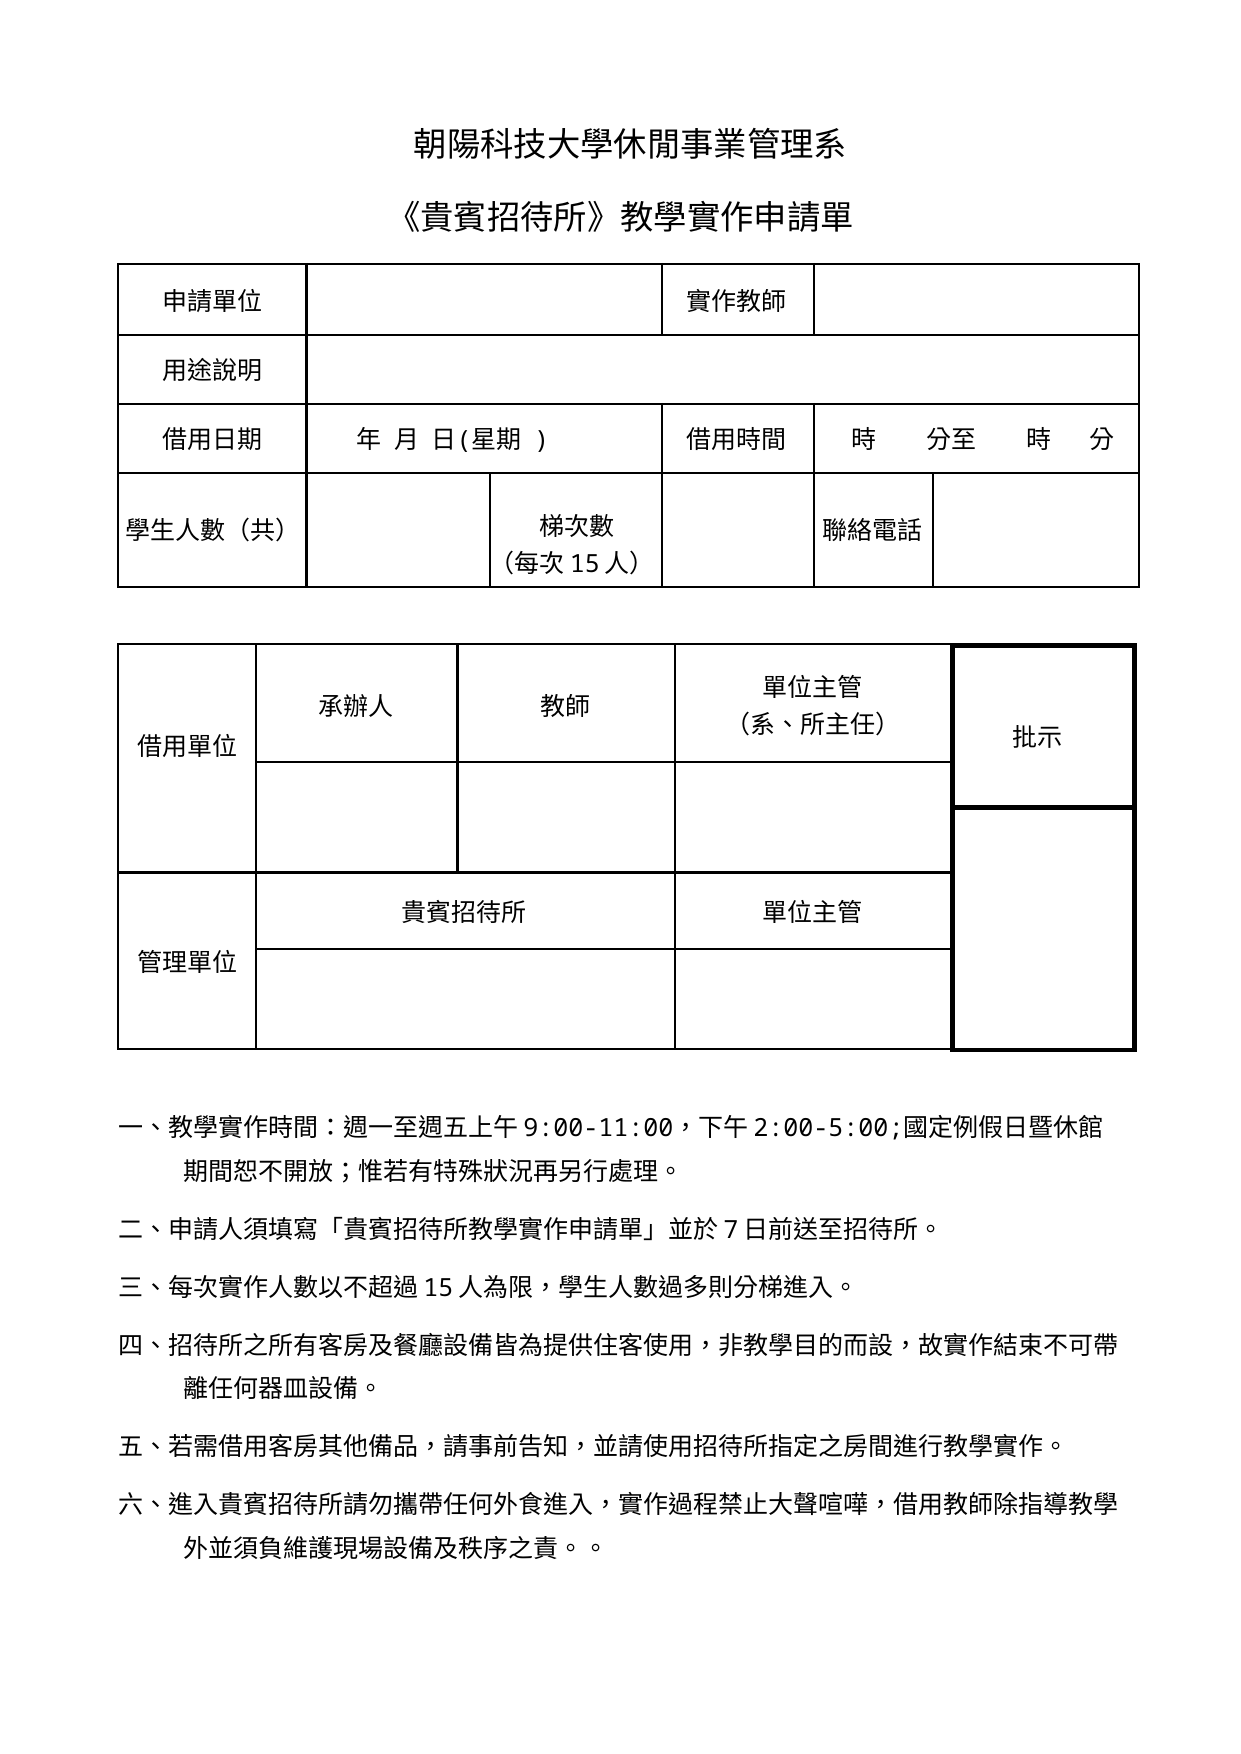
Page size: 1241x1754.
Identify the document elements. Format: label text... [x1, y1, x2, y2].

table_cell [955, 810, 1132, 1048]
text 一、教學實作時間：週一至週五上午9:00-11:00，下午2:00-5:00;國定例假日暨休館期間恕不開放；惟若有特殊狀況再另行處理。 [118, 1108, 1122, 1187]
text 五、若需借用客房其他備品，請事前告知，並請使用招待所指定之房間進行教學實作。 [118, 1427, 1122, 1463]
table_cell 時 分至 時 分 [815, 405, 1138, 472]
table_cell [308, 474, 489, 586]
table_cell 學生人數（共） [119, 474, 305, 586]
table_cell [663, 474, 813, 586]
table_cell [934, 474, 1138, 586]
table_cell 用途說明 [119, 336, 305, 403]
text 《貴賓招待所》教學實作申請單 [118, 191, 1122, 239]
table_header [308, 265, 661, 334]
table_cell [308, 336, 1138, 403]
table_cell [257, 763, 456, 871]
table_cell [676, 763, 950, 871]
text 朝陽科技大學休閒事業管理系 [118, 118, 1122, 166]
table_cell 借用時間 [663, 405, 813, 472]
table_cell [676, 950, 950, 1048]
table_header 申請單位 [119, 265, 305, 334]
text 三、每次實作人數以不超過15人為限，學生人數過多則分梯進入。 [118, 1267, 1122, 1303]
table_header 批示 [955, 648, 1132, 805]
table_cell 管理單位 [119, 874, 255, 1048]
table_header [815, 265, 1138, 334]
table_cell 聯絡電話 [815, 474, 932, 586]
text 四、招待所之所有客房及餐廳設備皆為提供住客使用，非教學目的而設，故實作結束不可帶離任何器皿設備。 [118, 1325, 1122, 1405]
table_cell [257, 950, 674, 1048]
table_cell 梯次數（每次15人） [491, 474, 661, 586]
table_cell [459, 763, 674, 871]
table_header 借用單位 [119, 645, 255, 871]
text 二、申請人須填寫「貴賓招待所教學實作申請單」並於7日前送至招待所。 [118, 1209, 1122, 1245]
table_cell 單位主管 [676, 874, 950, 948]
table_cell 年 月 日(星期 ) [308, 405, 661, 472]
table_header 實作教師 [663, 265, 813, 334]
table_cell 借用日期 [119, 405, 305, 472]
table_header 承辦人 [257, 645, 456, 761]
text 六、進入貴賓招待所請勿攜帶任何外食進入，實作過程禁止大聲喧嘩，借用教師除指導教學外並須負維護現場設備及秩序之責。。 [118, 1485, 1122, 1564]
table_header 單位主管 （系、所主任） [676, 645, 950, 761]
table_header 教師 [459, 645, 674, 761]
table_cell 貴賓招待所 [257, 874, 674, 948]
